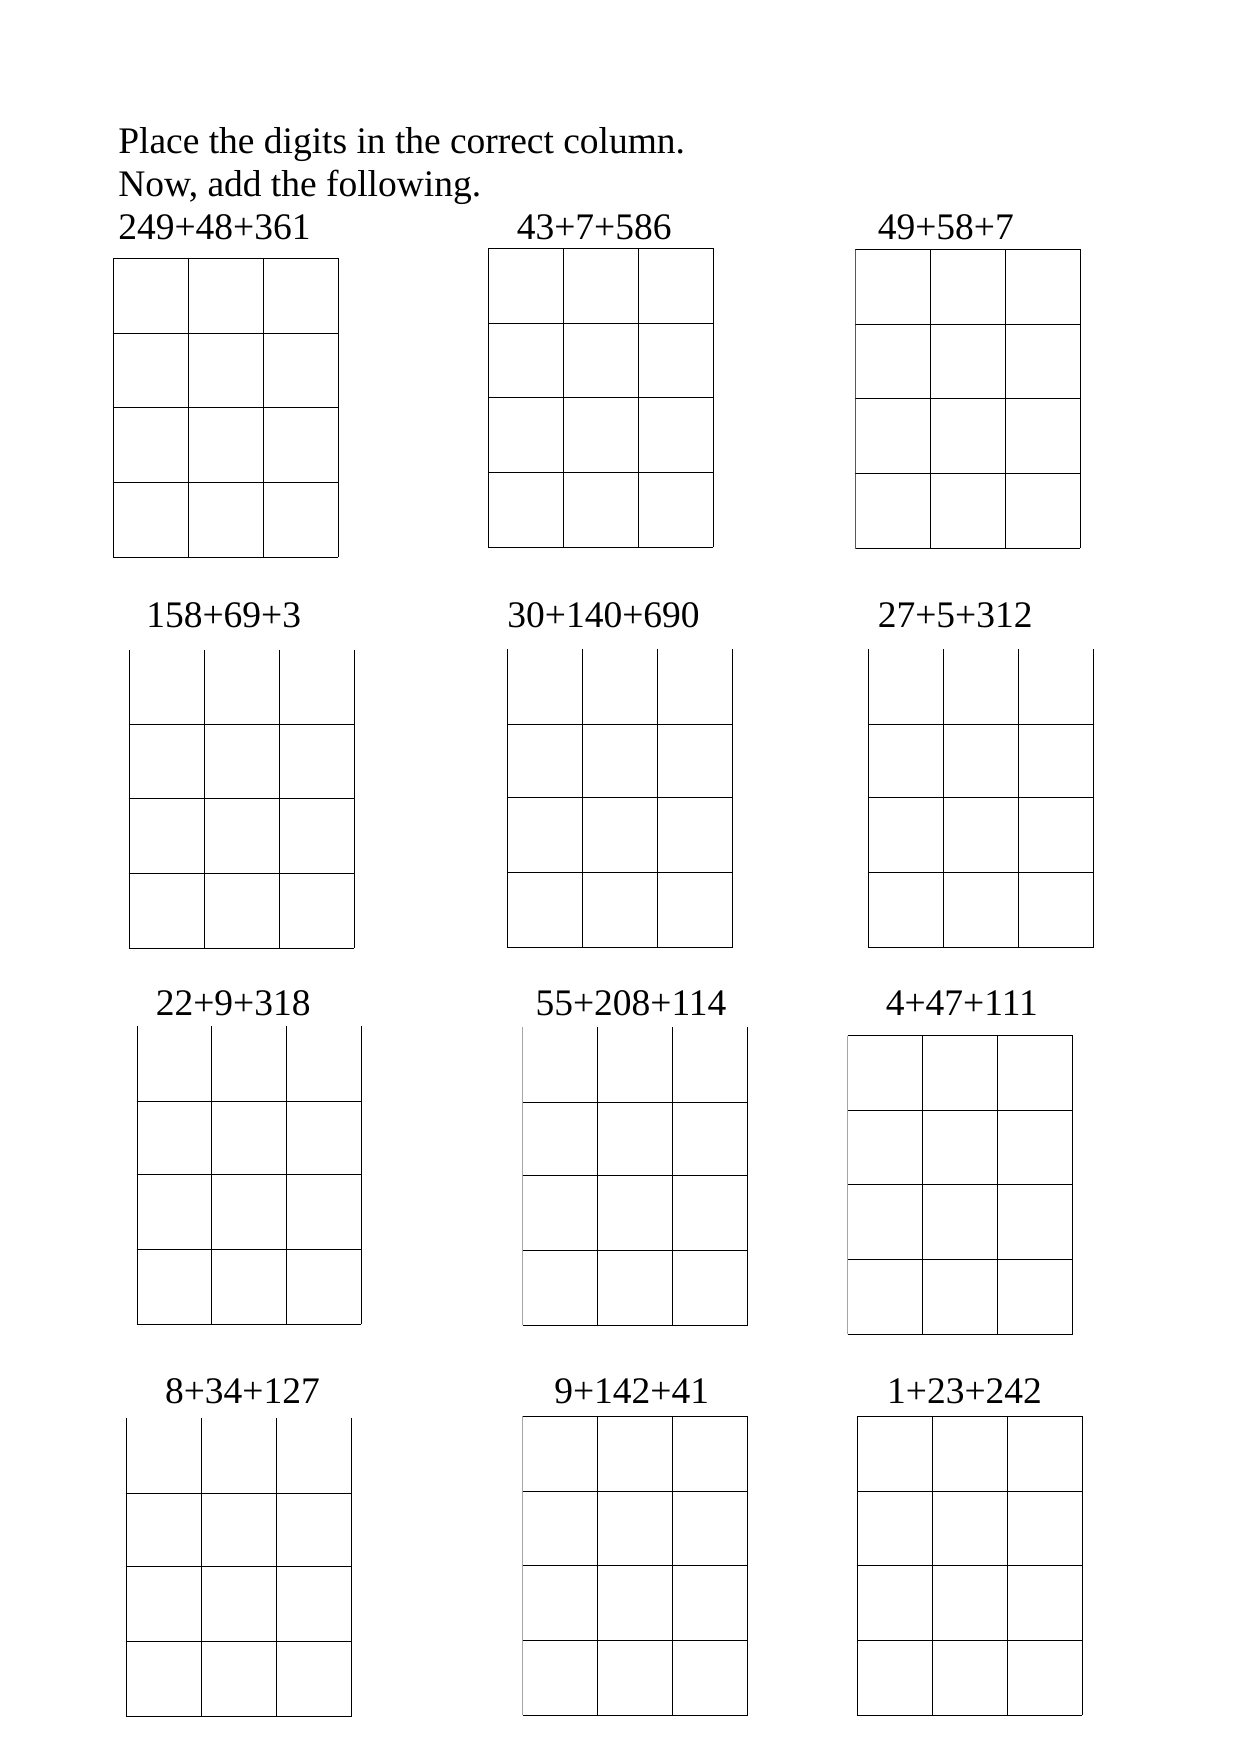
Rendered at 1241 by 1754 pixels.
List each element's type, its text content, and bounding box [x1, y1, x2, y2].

text 8+34+127 9+142+41 1+23+242 [118, 1369, 1122, 1412]
text 249+48+361 43+7+586 49+58+7 [118, 204, 1122, 247]
text Now, add the following. [118, 161, 1122, 204]
text 158+69+3 30+140+690 27+5+312 [118, 592, 1122, 636]
text Place the digits in the correct column. [118, 118, 1122, 161]
text 22+9+318 55+208+114 4+47+111 [118, 981, 1122, 1024]
